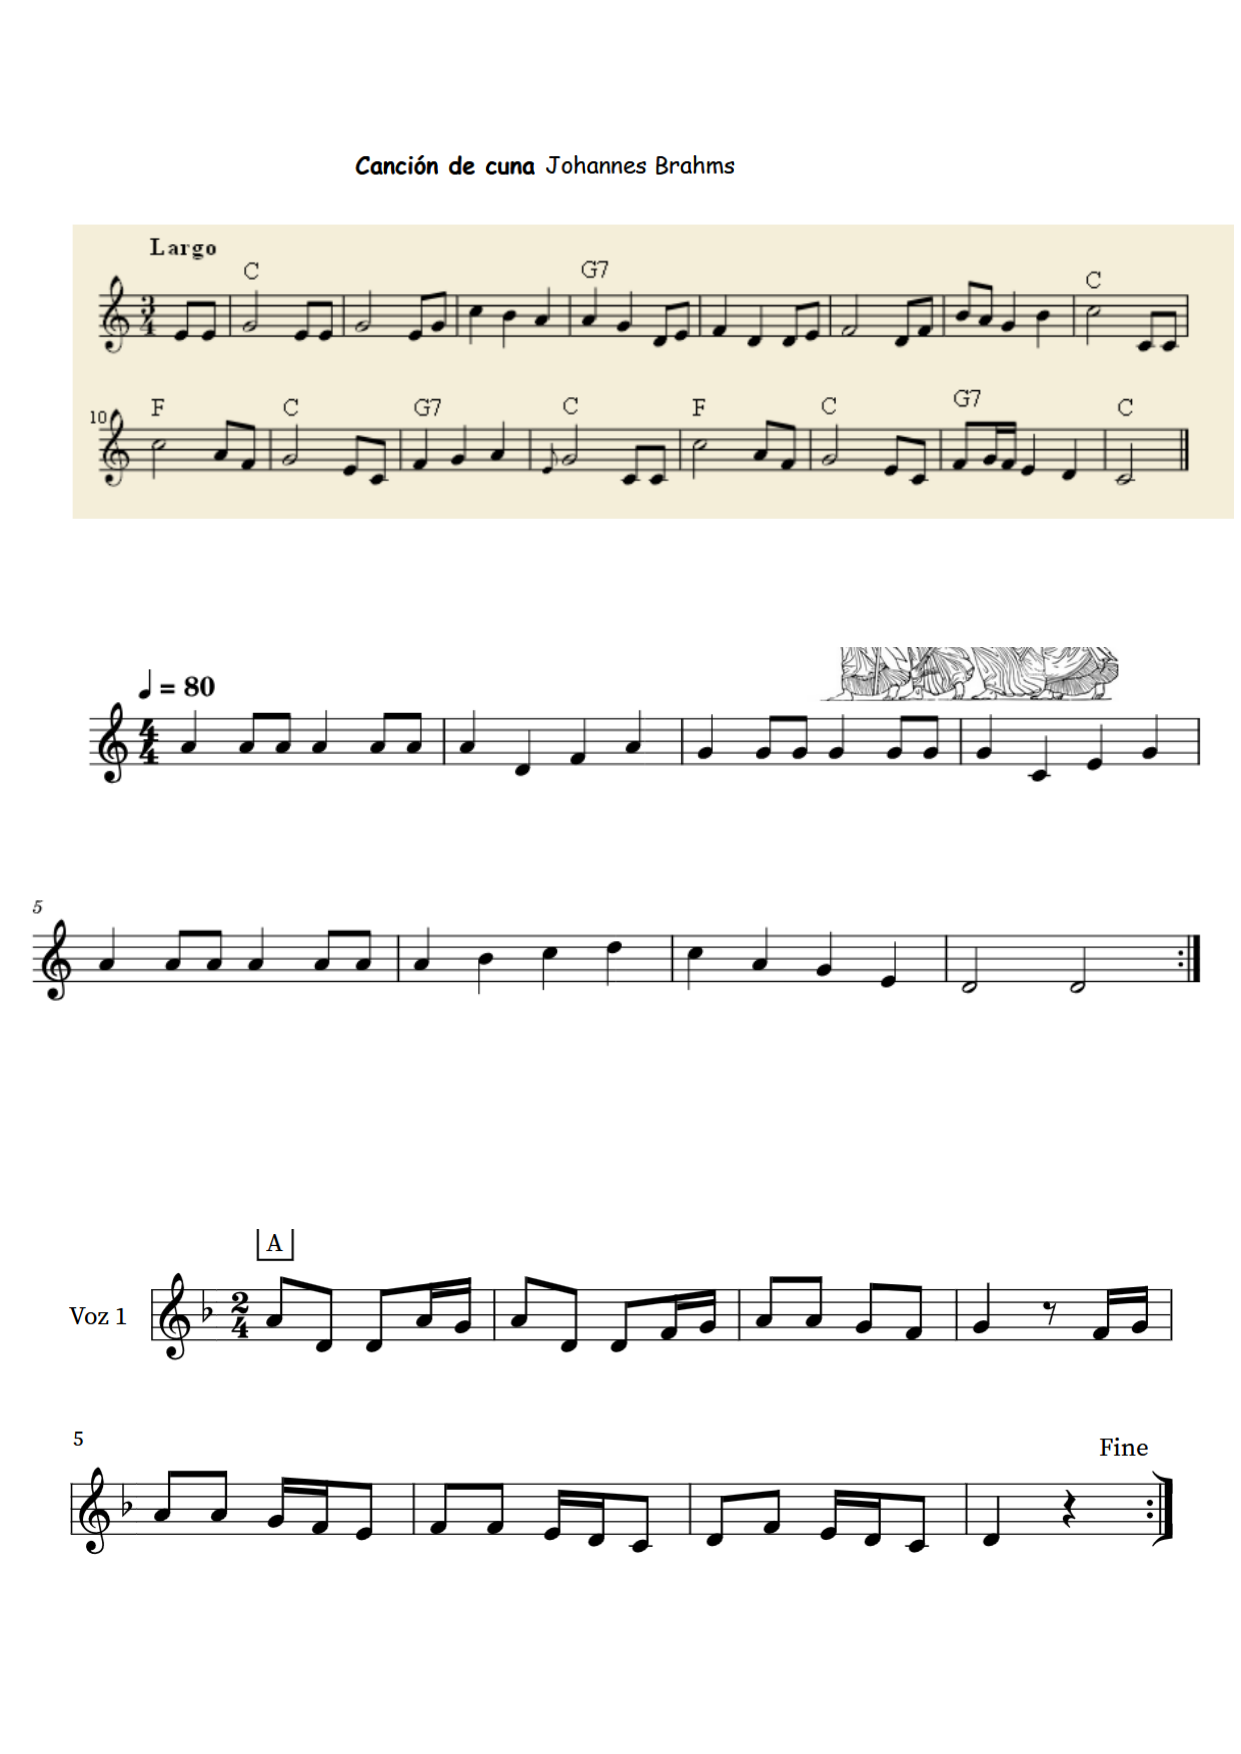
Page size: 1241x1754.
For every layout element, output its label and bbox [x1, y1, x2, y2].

picture [20, 647, 1240, 1047]
picture [39, 147, 1235, 531]
picture [41, 1229, 1200, 1581]
